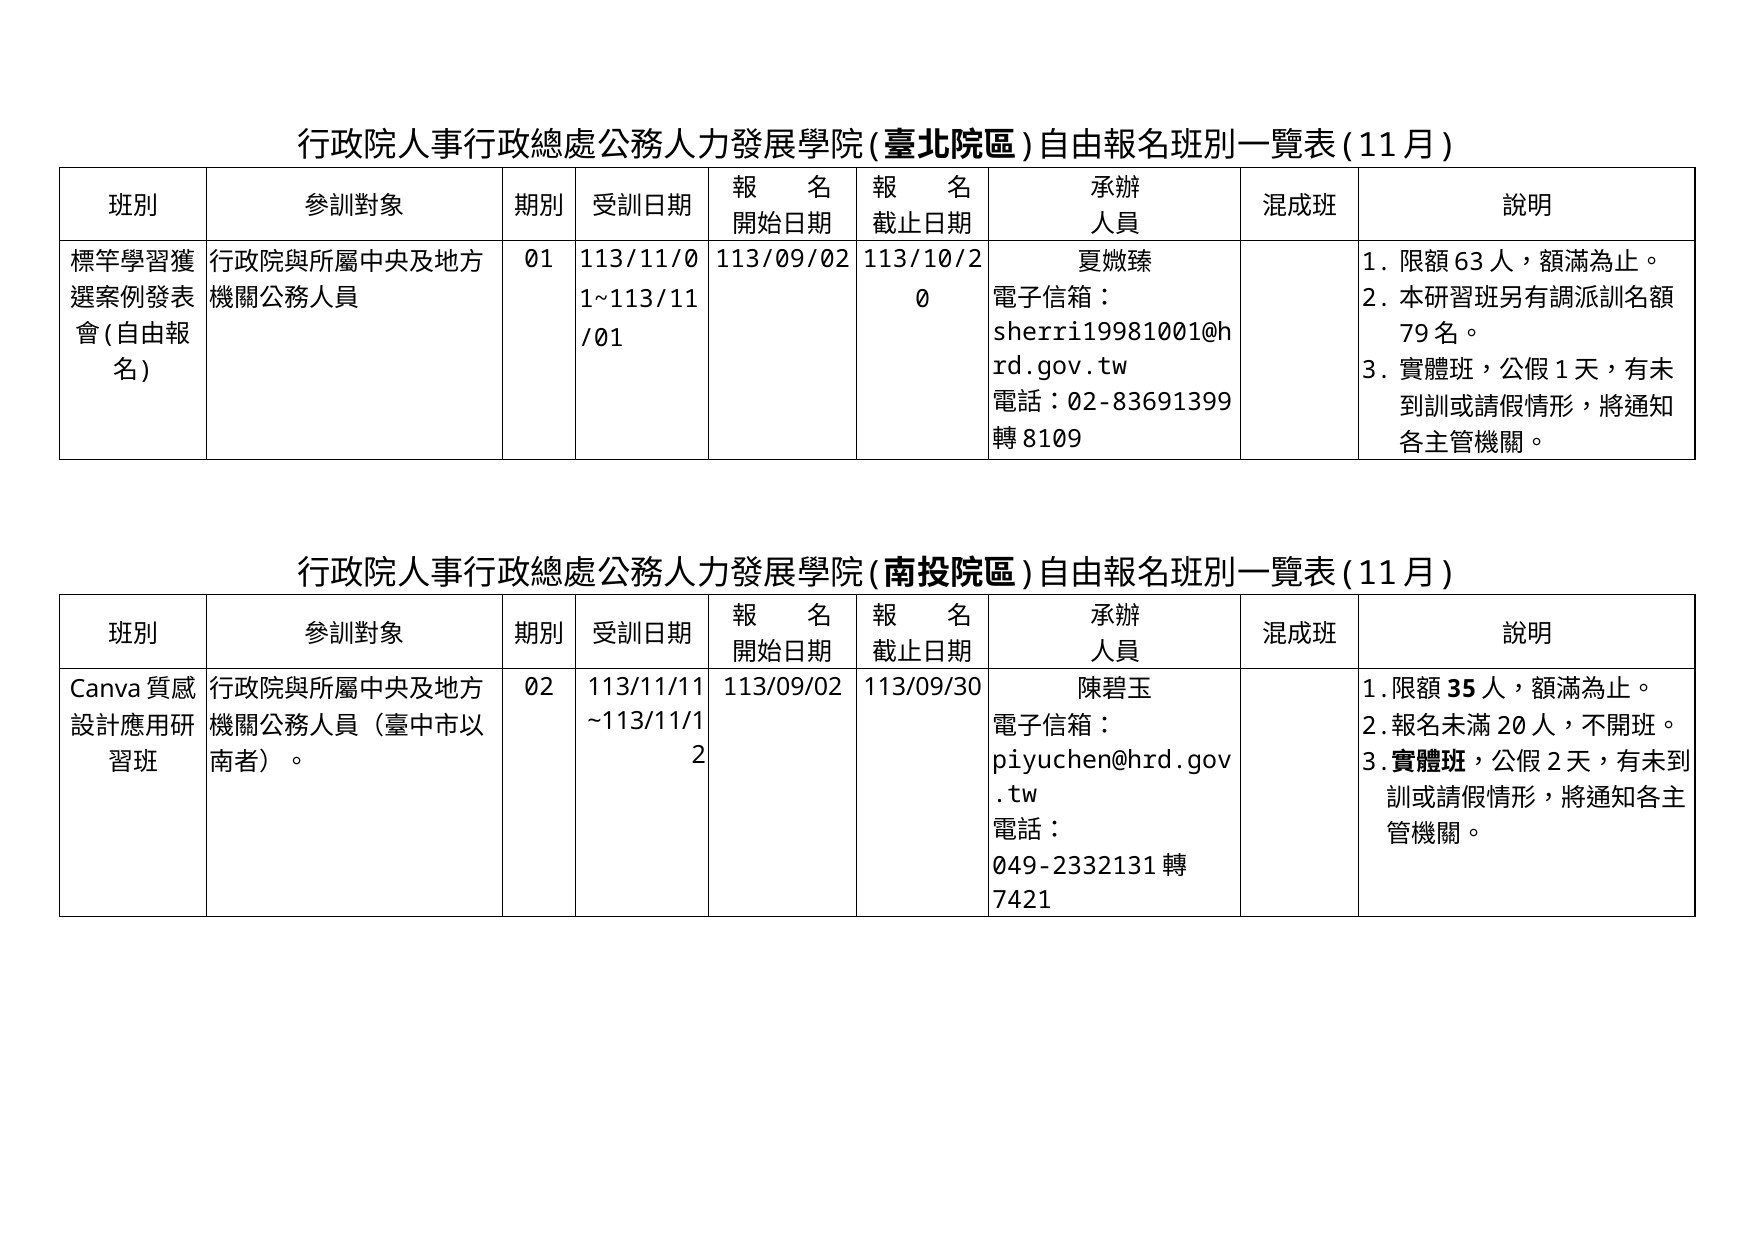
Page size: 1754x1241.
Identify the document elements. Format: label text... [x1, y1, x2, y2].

table_cell 行政院與所屬中央及地方機關公務人員 [207, 241, 502, 459]
table_cell 報 名 開始日期 [709, 168, 856, 240]
table_cell 混成班 [1241, 595, 1358, 668]
table_cell 113/09/02 [709, 241, 856, 459]
table_cell 報 名 開始日期 [709, 595, 856, 668]
table_cell 報 名 截止日期 [857, 168, 988, 240]
table_cell 01 [503, 241, 575, 459]
table_cell 113/11/01~113/11/01 [576, 241, 708, 459]
table_cell 113/11/11 ~113/11/12 [576, 669, 708, 916]
table_cell 標竿學習獲選案例發表會(自由報名) [60, 241, 206, 459]
table_cell 行政院與所屬中央及地方機關公務人員（臺中市以南者）。 [207, 669, 502, 916]
table_cell 說明 [1359, 168, 1694, 240]
table_cell 113/09/02 [709, 669, 856, 916]
table_header 行政院人事行政總處公務人力發展學院(臺北院區)自由報名班別一覽表(11月) [59, 118, 1695, 167]
table_cell 113/09/30 [857, 669, 988, 916]
table_cell 混成班 [1241, 168, 1358, 240]
table_cell 1.限額35人，額滿為止。 2.報名未滿20人，不開班。 3.實體班，公假2天，有未到訓或請假情形，將通知各主管機關。 [1359, 669, 1694, 916]
table_cell 限額63人，額滿為止。 本研習班另有調派訓名額79名。 實體班，公假1天，有未到訓或請假情形，將通知各主管機關。 [1359, 241, 1694, 459]
table_header 行政院人事行政總處公務人力發展學院(南投院區)自由報名班別一覽表(11月) [59, 546, 1695, 594]
table_cell 報 名 截止日期 [857, 595, 988, 668]
table_cell 參訓對象 [207, 168, 502, 240]
table_cell 受訓日期 [576, 168, 708, 240]
table_cell 受訓日期 [576, 595, 708, 668]
table_cell 承辦 人員 [989, 595, 1240, 668]
table_cell 陳碧玉 電子信箱：piyuchen@hrd.gov.tw 電話： 049-2332131轉7421 [989, 669, 1240, 916]
table_cell 承辦 人員 [989, 168, 1240, 240]
table_cell 113/10/20 [857, 241, 988, 459]
table_cell 夏媺臻 電子信箱：sherri19981001@hrd.gov.tw 電話：02-83691399轉8109 [989, 241, 1240, 459]
table_cell 班別 [60, 595, 206, 668]
table_cell 期別 [503, 595, 575, 668]
table_cell 說明 [1359, 595, 1694, 668]
table_cell [1241, 669, 1358, 916]
table_cell 參訓對象 [207, 595, 502, 668]
table_cell 02 [503, 669, 575, 916]
table_cell [1241, 241, 1358, 459]
table_cell Canva質感設計應用研習班 [60, 669, 206, 916]
table_cell 期別 [503, 168, 575, 240]
table_cell 班別 [60, 168, 206, 240]
